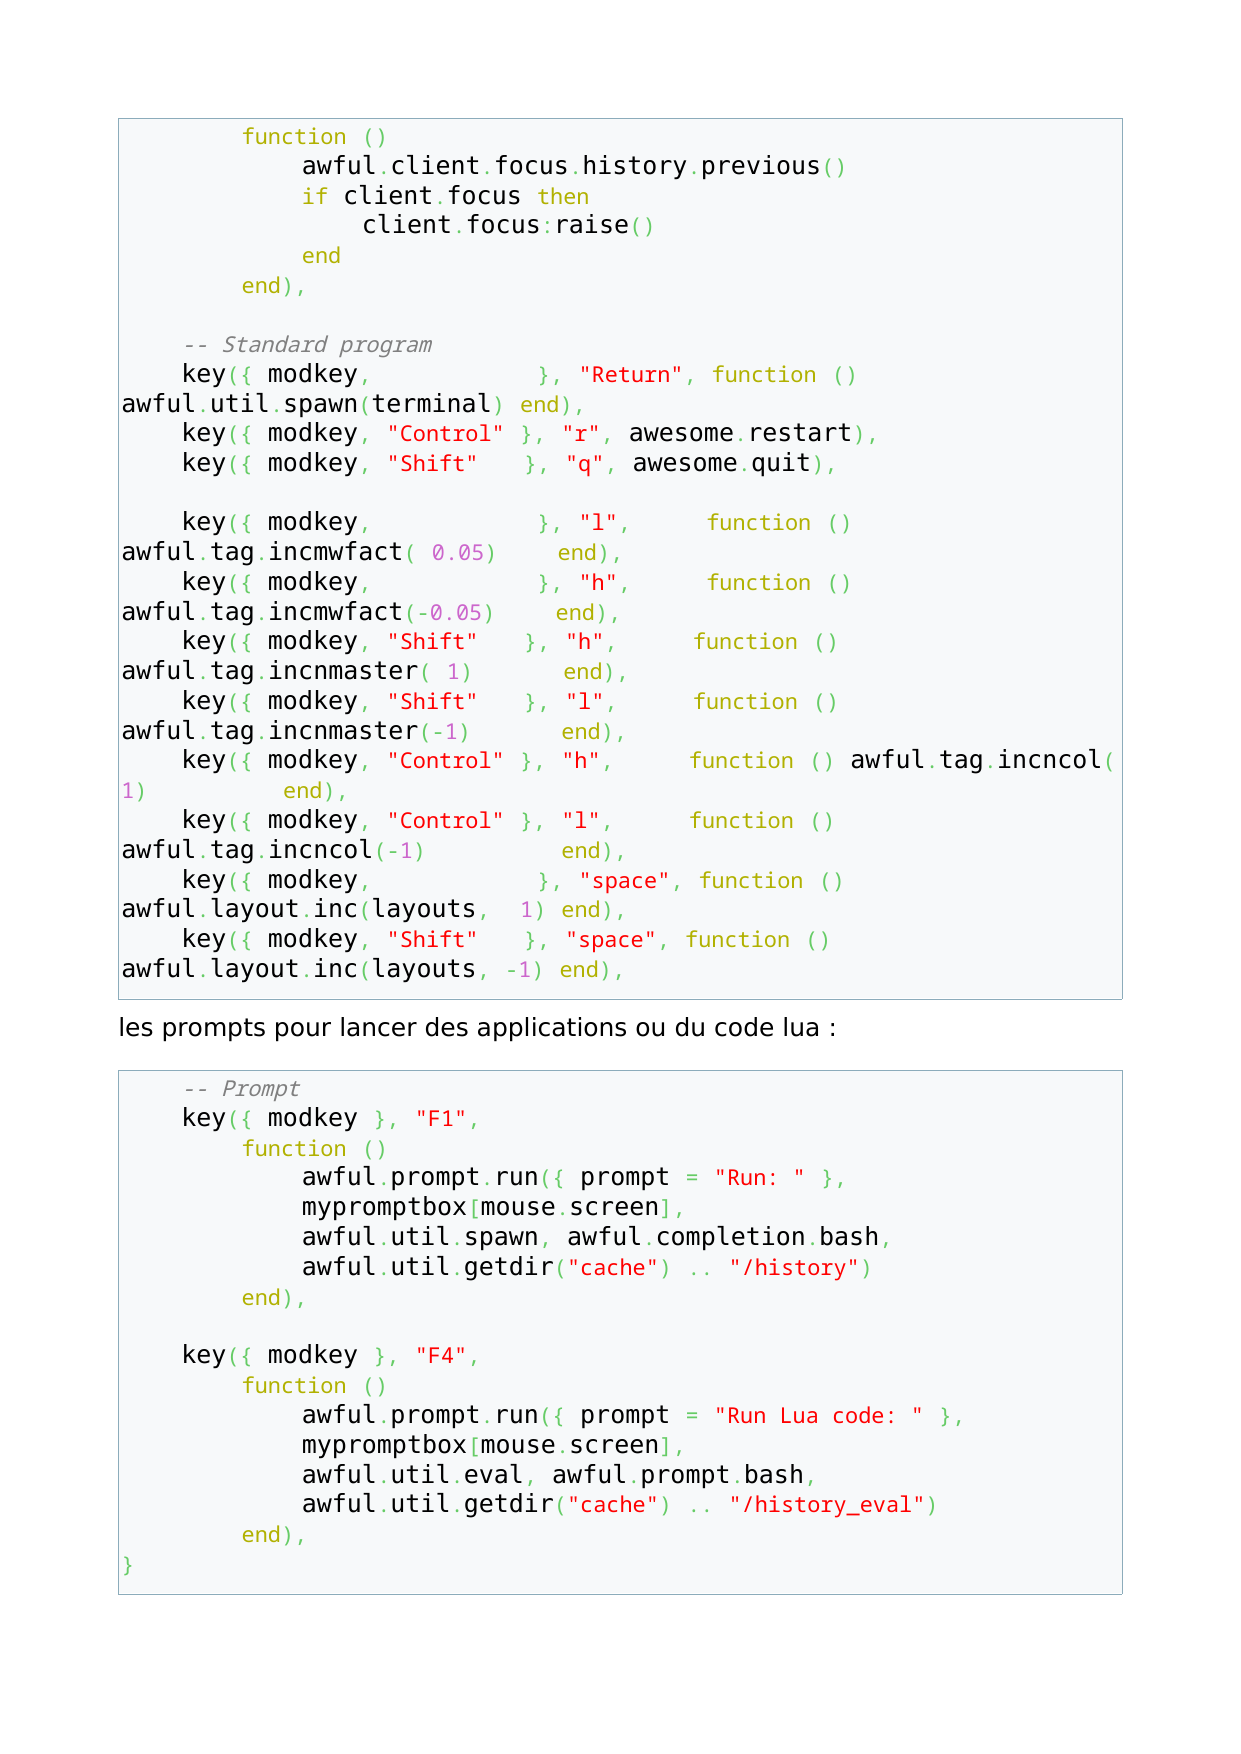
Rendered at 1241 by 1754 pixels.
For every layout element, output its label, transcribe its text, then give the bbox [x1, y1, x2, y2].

table_header -- Prompt key({ modkey }, "F1", function () awful.prompt.run({ prompt = "Run: " }, mypromptbox[mouse.screen], awful.util.spawn, awful.completion.bash, awful.util.getdir("cache") .. "/history") end), key({ modkey }, "F4", function () awful.prompt.run({ prompt = "Run Lua code: " }, mypromptbox[mouse.screen], awful.util.eval, awful.prompt.bash, awful.util.getdir("cache") .. "/history_eval") end), } [119, 1071, 1122, 1593]
table_header function () awful.client.focus.history.previous() if client.focus then client.focus:raise() end end), -- Standard program key({ modkey, }, "Return", function () awful.util.spawn(terminal) end), key({ modkey, "Control" }, "r", awesome.restart), key({ modkey, "Shift" }, "q", awesome.quit), key({ modkey, }, "l", function () awful.tag.incmwfact( 0.05) end), key({ modkey, }, "h", function () awful.tag.incmwfact(-0.05) end), key({ modkey, "Shift" }, "h", function () awful.tag.incnmaster( 1) end), key({ modkey, "Shift" }, "l", function () awful.tag.incnmaster(-1) end), key({ modkey, "Control" }, "h", function () awful.tag.incncol( 1) end), key({ modkey, "Control" }, "l", function () awful.tag.incncol(-1) end), key({ modkey, }, "space", function () awful.layout.inc(layouts, 1) end), key({ modkey, "Shift" }, "space", function () awful.layout.inc(layouts, -1) end), [119, 119, 1122, 998]
text les prompts pour lancer des applications ou du code lua : [118, 1013, 1122, 1043]
